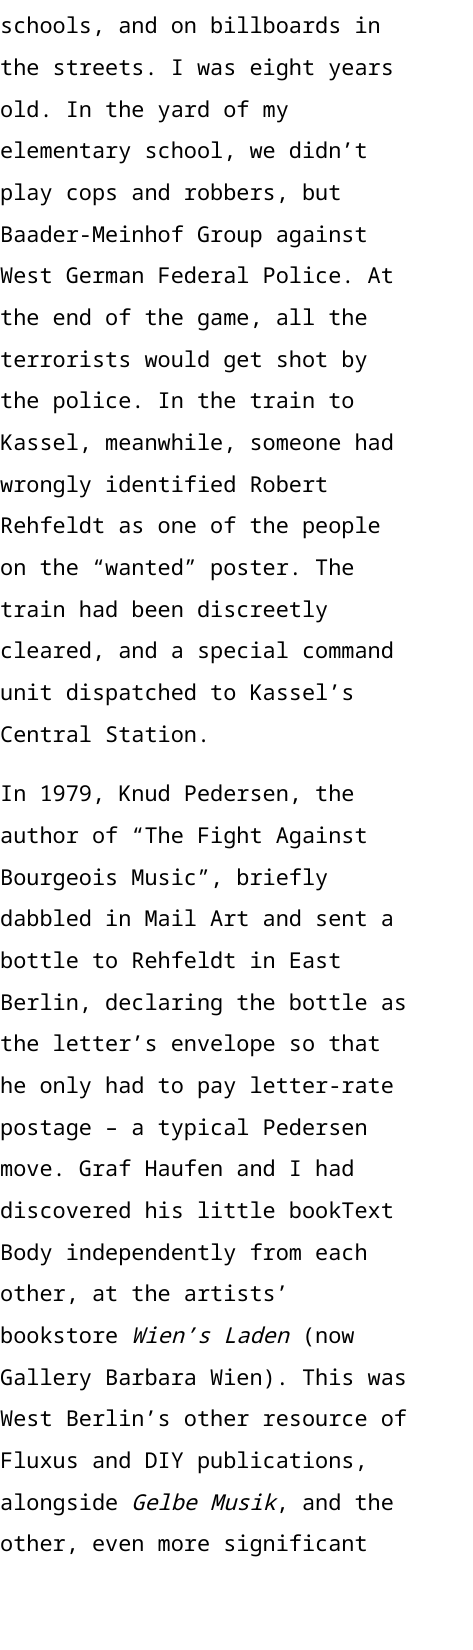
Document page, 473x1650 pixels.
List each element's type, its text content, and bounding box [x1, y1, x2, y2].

text schools, and on billboards in the streets. I was eight years old. In the yard of my elementary school, we didn’t play cops and robbers, but Baader-Meinhof Group against West German Federal Police. At the end of the game, all the terrorists would get shot by the police. In the train to Kassel, meanwhile, someone had wrongly identified Robert Rehfeldt as one of the people on the “wanted” poster. The train had been discreetly cleared, and a special command unit dispatched to Kassel’s Central Station. [0, 10, 413, 748]
text In 1979, Knud Pedersen, the author of “The Fight Against Bourgeois Music”, briefly dabbled in Mail Art and sent a bottle to Rehfeldt in East Berlin, declaring the bottle as the letter’s envelope so that he only had to pay letter-rate postage – a typical Pedersen move. Graf Haufen and I had discovered his little bookText Body independently from each other, at the artists’ bookstore Wien’s Laden (now Gallery Barbara Wien). This was West Berlin’s other resource of Fluxus and DIY publications, alongside Gelbe Musik, and the other, even more significant [0, 778, 413, 1558]
